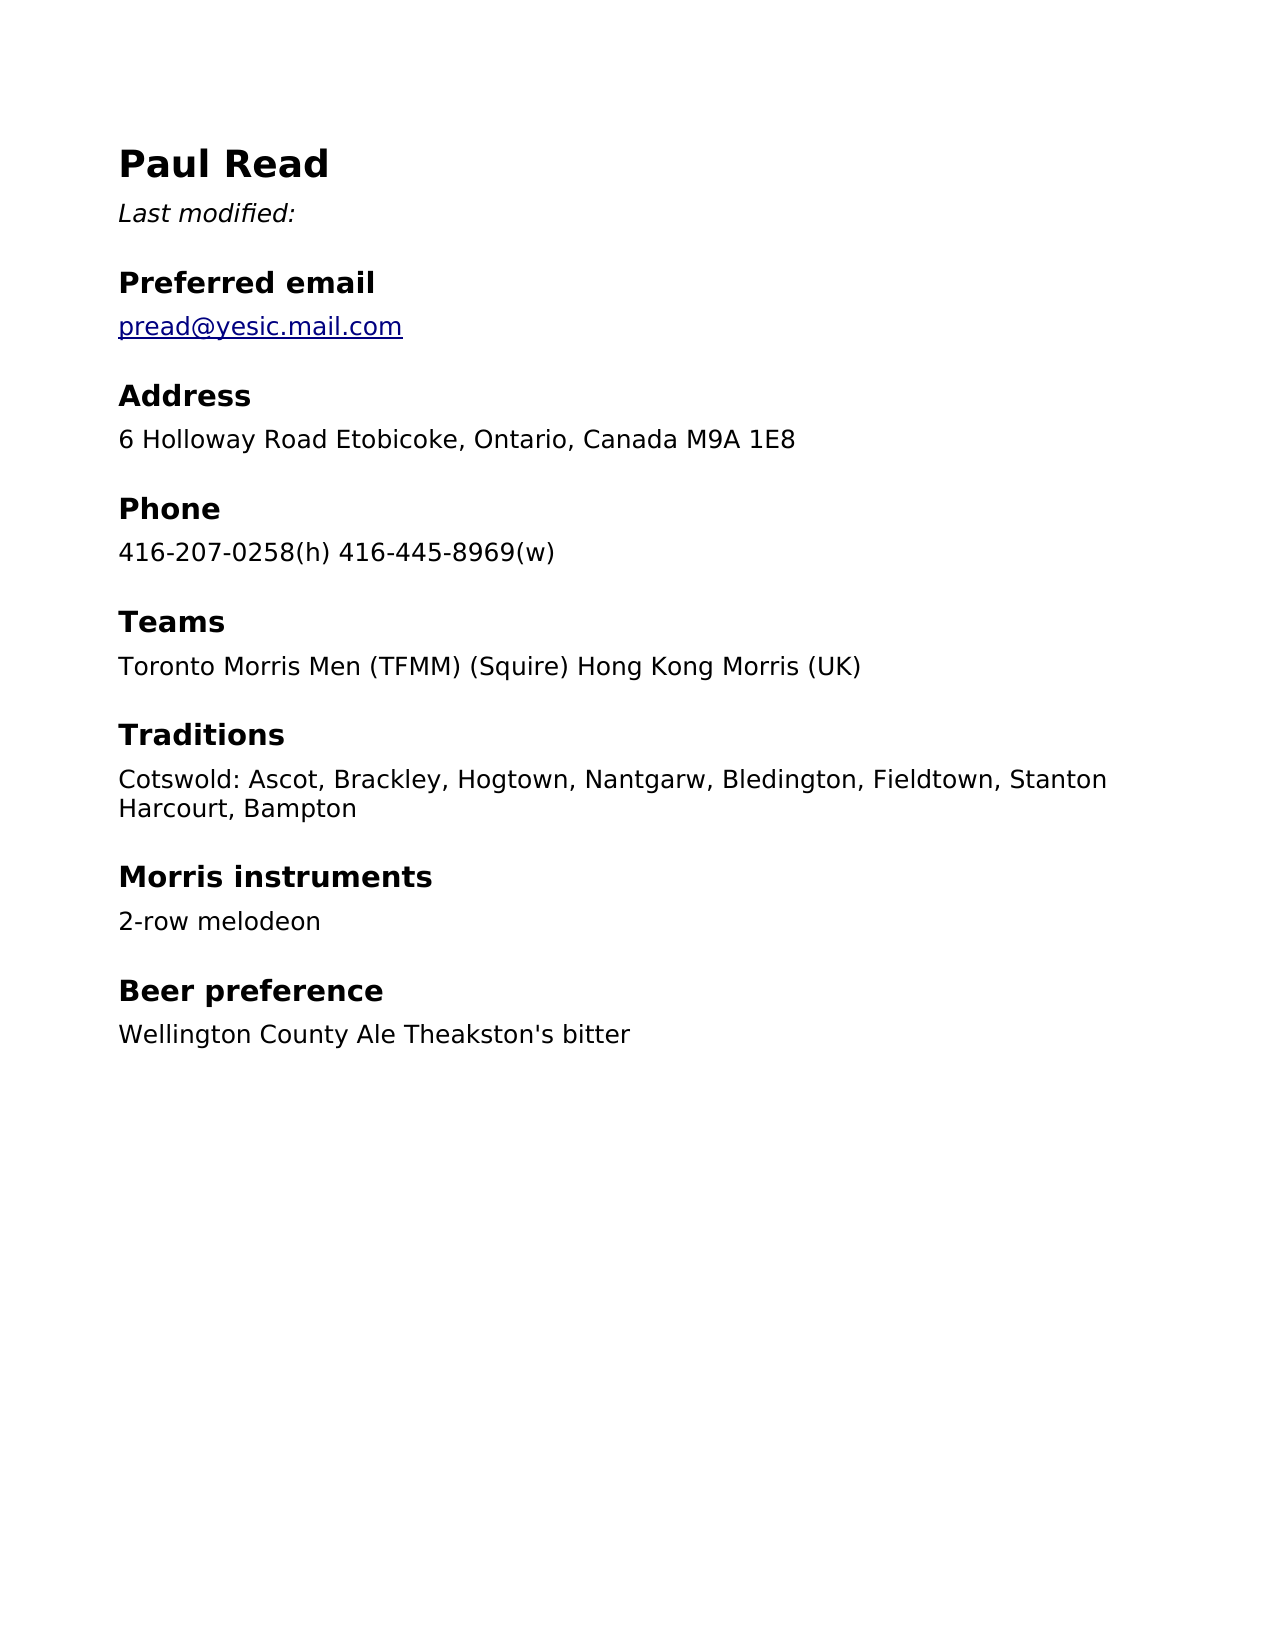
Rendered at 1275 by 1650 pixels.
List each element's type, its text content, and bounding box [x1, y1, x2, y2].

subtitle Teams [118, 605, 1157, 639]
subtitle Preferred email [118, 266, 1157, 300]
text 416-207-0258(h) 416-445-8969(w) [118, 539, 1157, 568]
subtitle Morris instruments [118, 861, 1157, 895]
text Toronto Morris Men (TFMM) (Squire) Hong Kong Morris (UK) [118, 652, 1157, 681]
subtitle Phone [118, 492, 1157, 526]
subtitle Beer preference [118, 974, 1157, 1008]
text 6 Holloway Road Etobicoke, Ontario, Canada M9A 1E8 [118, 426, 1157, 455]
text Wellington County Ale Theakston's bitter [118, 1020, 1157, 1049]
text pread@yesic.mail.com [118, 312, 1157, 342]
subtitle Address [118, 379, 1157, 413]
text Cotswold: Ascot, Brackley, Hogtown, Nantgarw, Bledington, Fieldtown, Stanton Harcourt, Bampton [118, 765, 1157, 823]
subtitle Paul Read [118, 143, 1157, 187]
text Last modified: [118, 199, 1157, 228]
text 2-row melodeon [118, 907, 1157, 936]
subtitle Traditions [118, 718, 1157, 752]
